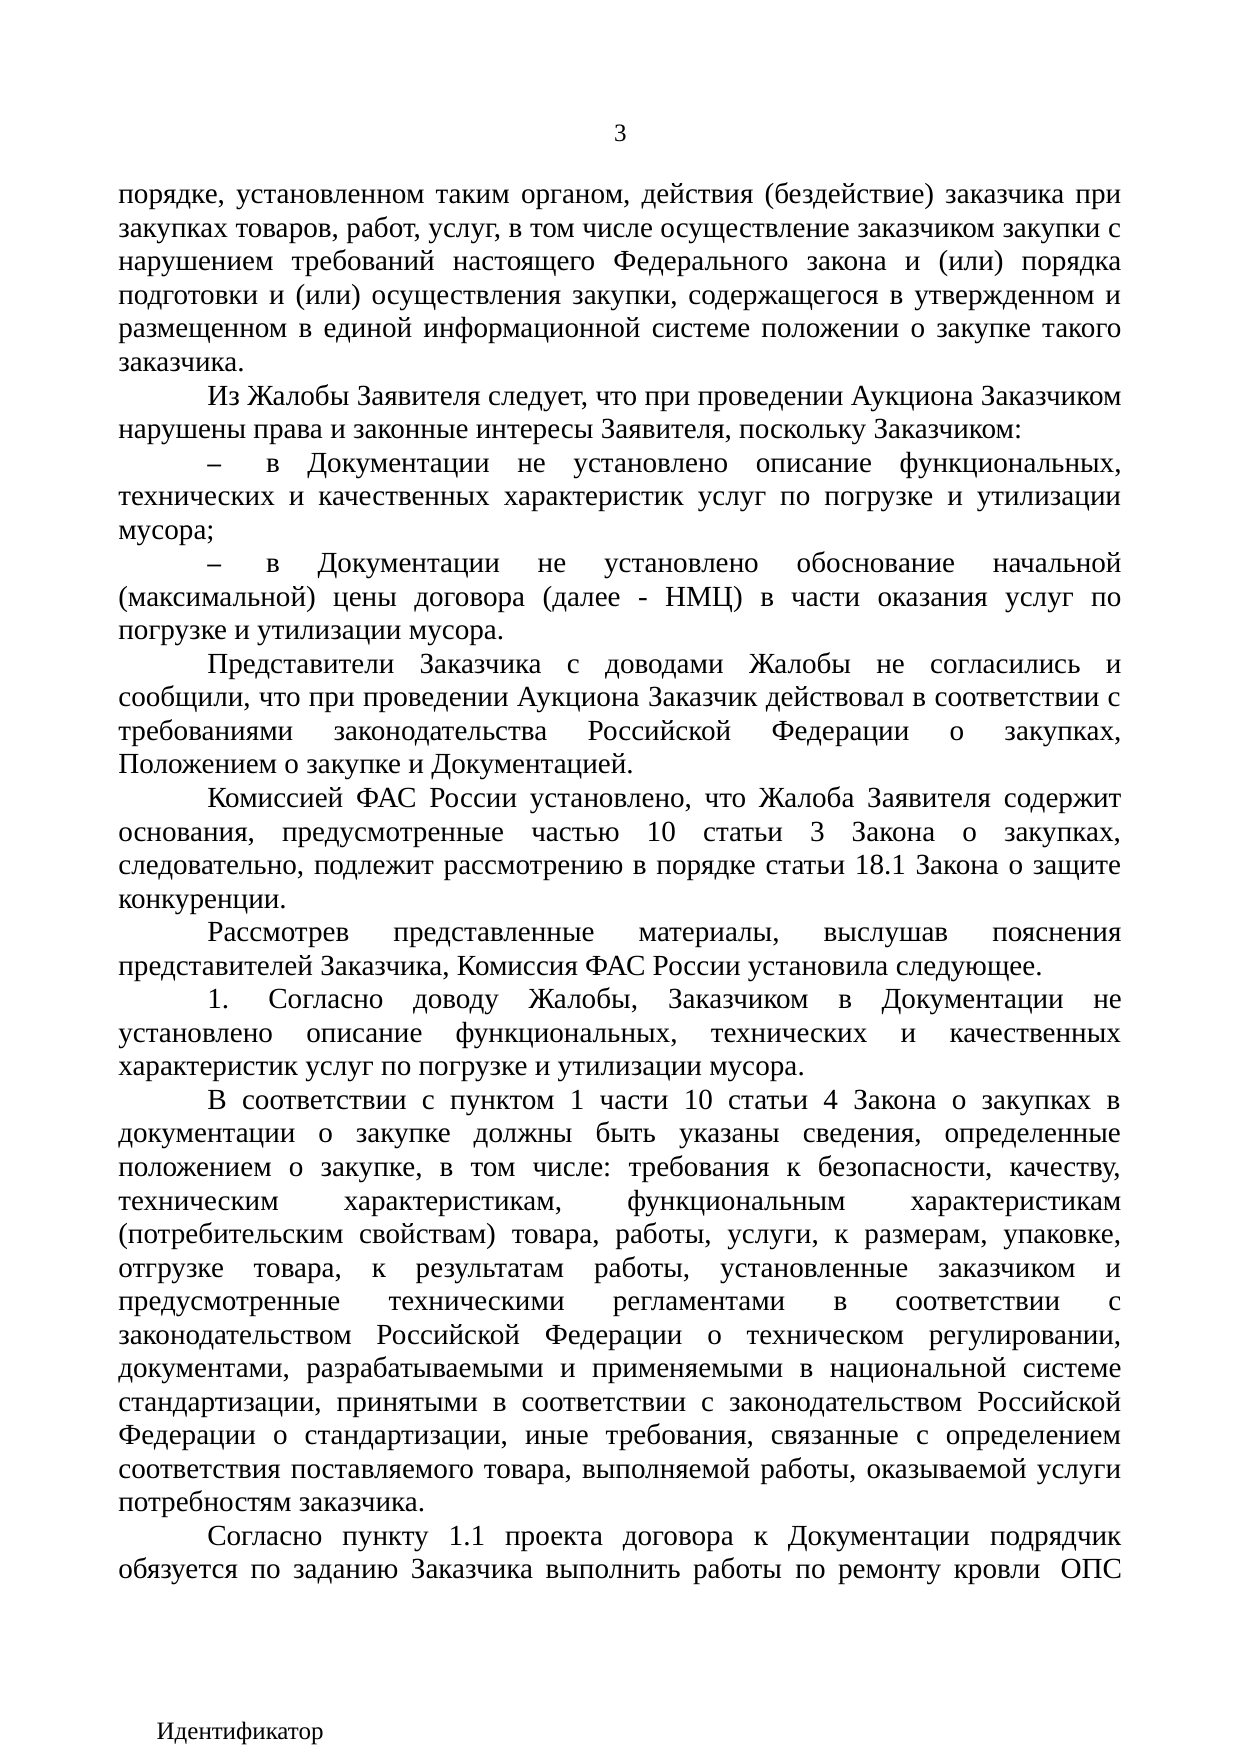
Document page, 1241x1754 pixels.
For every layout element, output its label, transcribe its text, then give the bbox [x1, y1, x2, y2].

text Из Жалобы Заявителя следует, что при проведении Аукциона Заказчиком нарушены права и законные интересы Заявителя, поскольку Заказчиком: [118, 378, 1122, 445]
list Согласно доводу Жалобы, Заказчиком в Документации не установлено описание функциональных, технических и качественных характеристик услуг по погрузке и утилизации мусора. [118, 981, 1122, 1082]
text порядке, установленном таким органом, действия (бездействие) заказчика при закупках товаров, работ, услуг, в том числе осуществление заказчиком закупки с нарушением требований настоящего Федерального закона и (или) порядка подготовки и (или) осуществления закупки, содержащегося в утвержденном и размещенном в единой информационной системе положении о закупке такого заказчика. [118, 176, 1122, 378]
text В соответствии с пунктом 1 части 10 статьи 4 Закона о закупках в документации о закупке должны быть указаны сведения, определенные положением о закупке, в том числе: требования к безопасности, качеству, техническим характеристикам, функциональным характеристикам (потребительским свойствам) товара, работы, услуги, к размерам, упаковке, отгрузке товара, к результатам работы, установленные заказчиком и предусмотренные техническими регламентами в соответствии с законодательством Российской Федерации о техническом регулировании, документами, разрабатываемыми и применяемыми в национальной системе стандартизации, принятыми в соответствии с законодательством Российской Федерации о стандартизации, иные требования, связанные с определением соответствия поставляемого товара, выполняемой работы, оказываемой услуги потребностям заказчика. [118, 1082, 1122, 1518]
text Рассмотрев представленные материалы, выслушав пояснения представителей Заказчика, Комиссия ФАС России установила следующее. [118, 914, 1122, 981]
list в Документации не установлено обоснование начальной (максимальной) цены договора (далее - НМЦ) в части оказания услуг по погрузке и утилизации мусора. [118, 545, 1122, 646]
text Комиссией ФАС России установлено, что Жалоба Заявителя содержит основания, предусмотренные частью 10 статьи 3 Закона о закупках, следовательно, подлежит рассмотрению в порядке статьи 18.1 Закона о защите конкуренции. [118, 780, 1122, 914]
text Согласно пункту 1.1 проекта договора к Документации подрядчик обязуется по заданию Заказчика выполнить работы по ремонту кровли ОПС [118, 1518, 1122, 1585]
text Представители Заказчика с доводами Жалобы не согласились и сообщили, что при проведении Аукциона Заказчик действовал в соответствии с требованиями законодательства Российской Федерации о закупках, Положением о закупке и Документацией. [118, 646, 1122, 780]
list в Документации не установлено описание функциональных, технических и качественных характеристик услуг по погрузке и утилизации мусора; [118, 445, 1122, 545]
